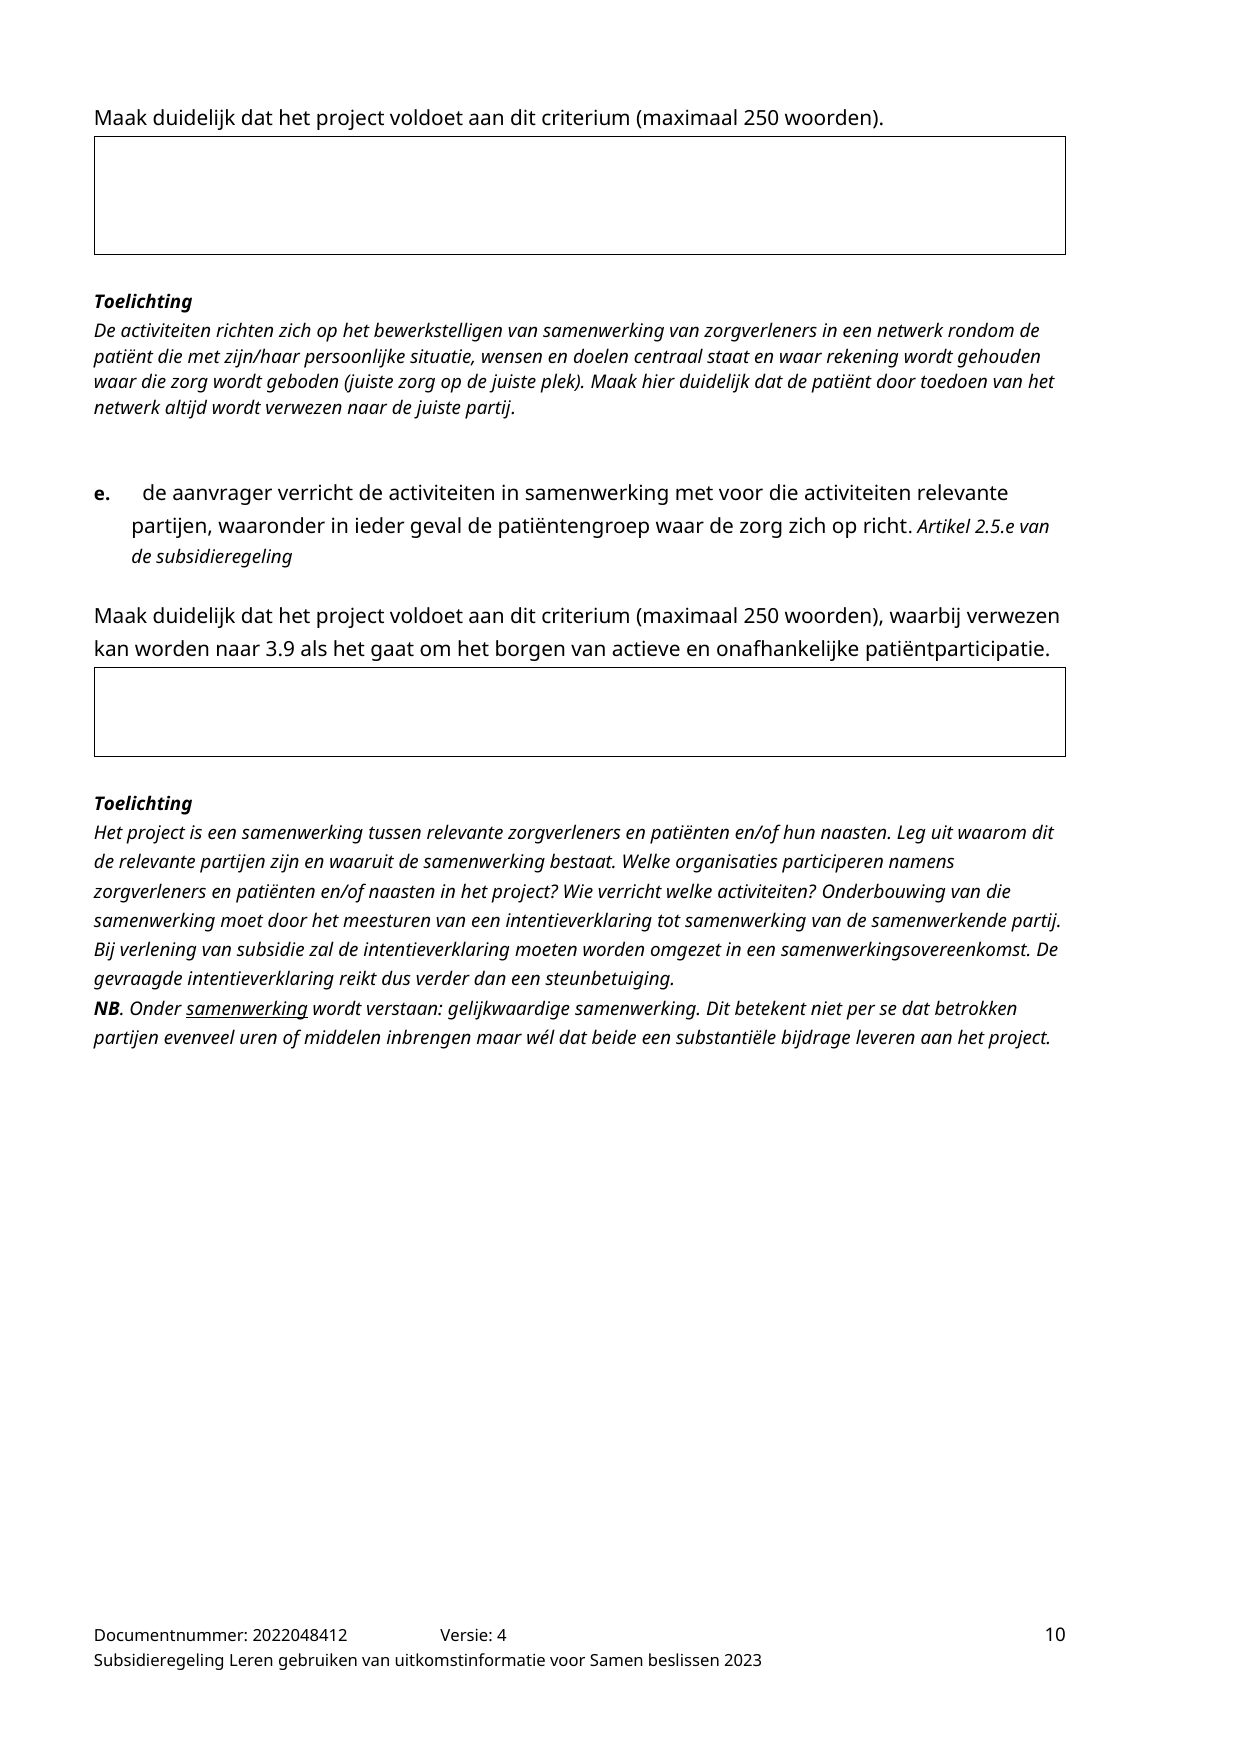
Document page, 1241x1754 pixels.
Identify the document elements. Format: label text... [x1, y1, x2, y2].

list de aanvrager verricht de activiteiten in samenwerking met voor die activiteiten relevante partijen, waaronder in ieder geval de patiëntengroep waar de zorg zich op richt. Artikel 2.5.e van de subsidieregeling [94, 478, 1066, 568]
text Het project is een samenwerking tussen relevante zorgverleners en patiënten en/of hun naasten. Leg uit waarom dit de relevante partijen zijn en waaruit de samenwerking bestaat. Welke organisaties participeren namens zorgverleners en patiënten en/of naasten in het project? Wie verricht welke activiteiten? Onderbouwing van die samenwerking moet door het meesturen van een intentieverklaring tot samenwerking van de samenwerkende partij. Bij verlening van subsidie zal de intentieverklaring moeten worden omgezet in een samenwerkingsovereenkomst. De gevraagde intentieverklaring reikt dus verder dan een steunbetuiging. [94, 819, 1066, 991]
text Toelichting [94, 790, 1066, 816]
text Maak duidelijk dat het project voldoet aan dit criterium (maximaal 250 woorden), waarbij verwezen kan worden naar 3.9 als het gaat om het borgen van actieve en onafhankelijke patiëntparticipatie. [94, 602, 1066, 663]
text Maak duidelijk dat het project voldoet aan dit criterium (maximaal 250 woorden). [94, 103, 1066, 132]
text Toelichting [94, 288, 1066, 314]
text NB. Onder samenwerking wordt verstaan: gelijkwaardige samenwerking. Dit betekent niet per se dat betrokken partijen evenveel uren of middelen inbrengen maar wél dat beide een substantiële bijdrage leveren aan het project. [94, 995, 1066, 1050]
text De activiteiten richten zich op het bewerkstelligen van samenwerking van zorgverleners in een netwerk rondom de patiënt die met zijn/haar persoonlijke situatie, wensen en doelen centraal staat en waar rekening wordt gehouden waar die zorg wordt geboden (juiste zorg op de juiste plek). Maak hier duidelijk dat de patiënt door toedoen van het netwerk altijd wordt verwezen naar de juiste partij. [94, 318, 1066, 420]
